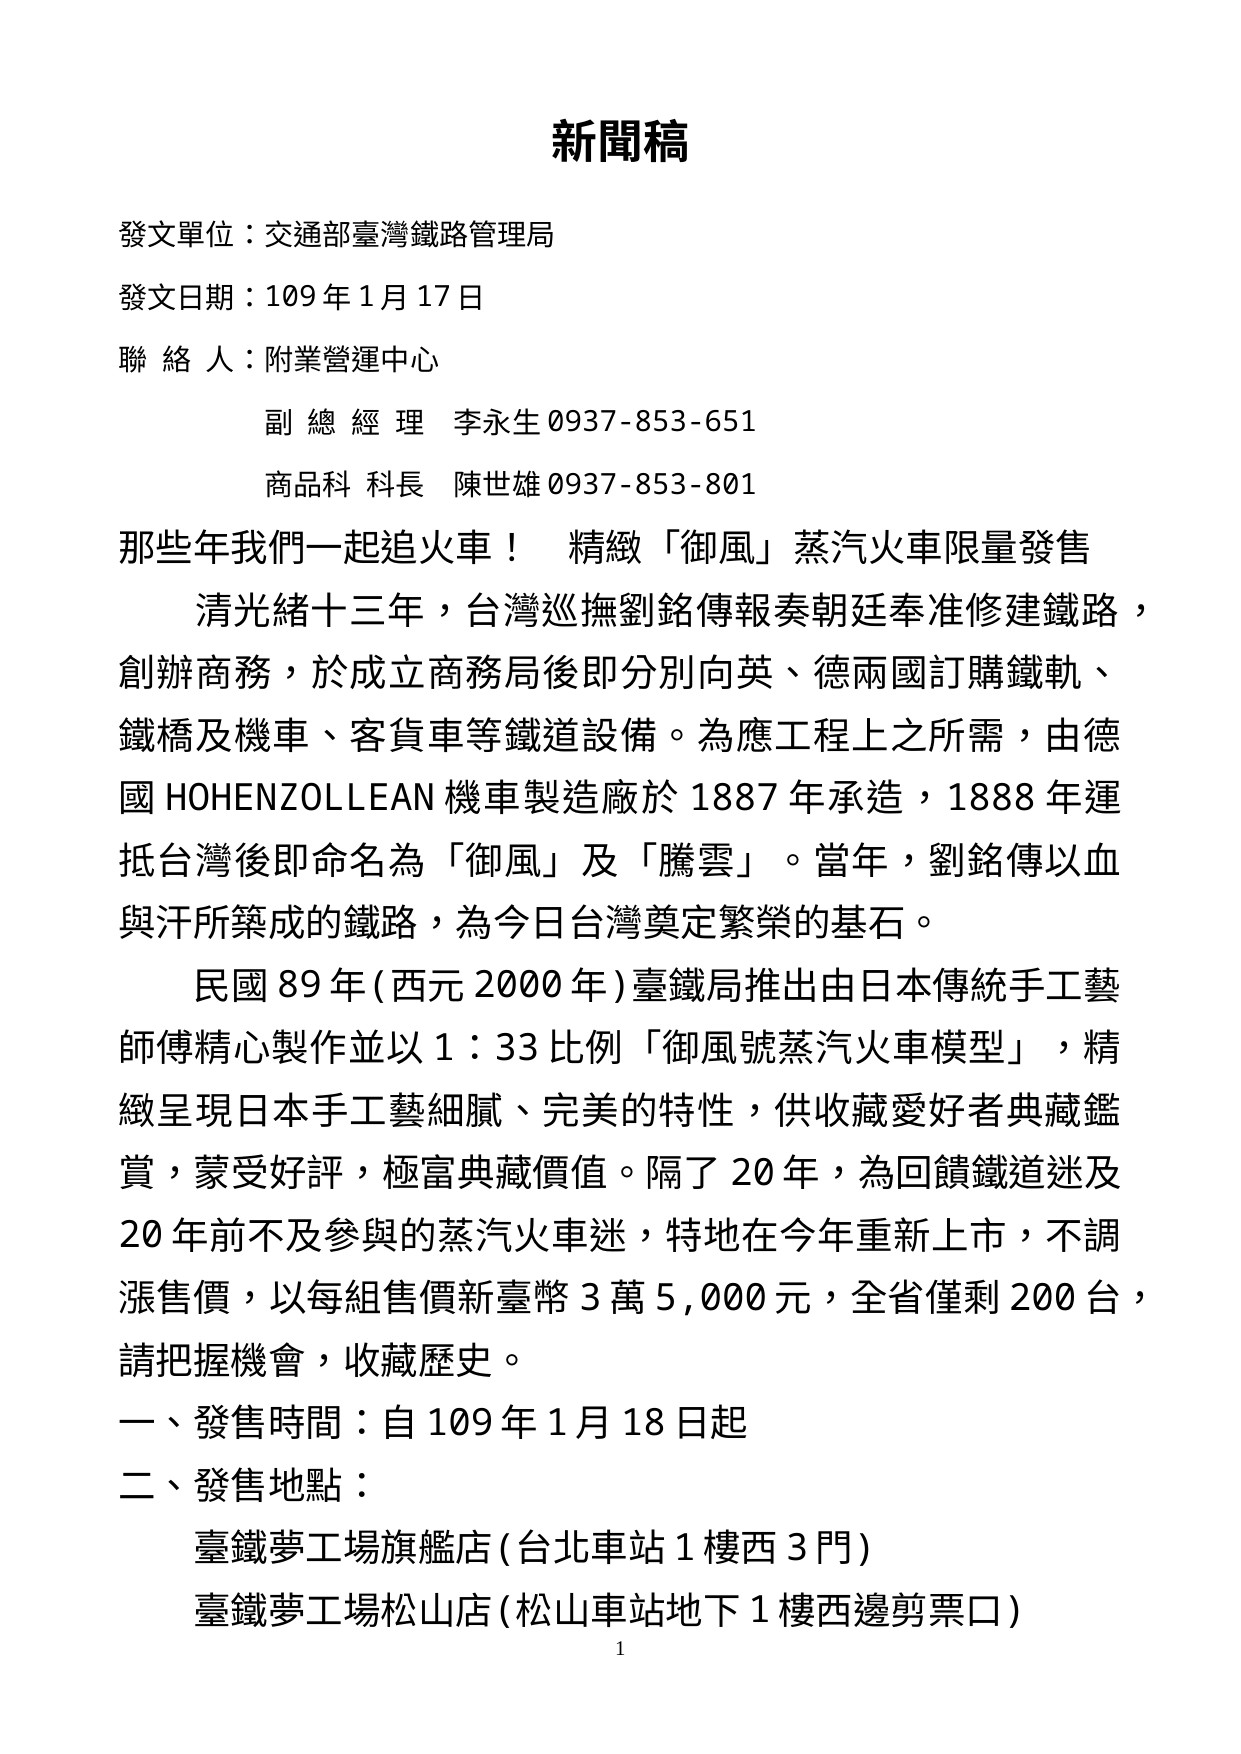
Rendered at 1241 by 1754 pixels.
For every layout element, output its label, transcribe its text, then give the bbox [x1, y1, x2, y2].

text 新聞稿 [118, 66, 1122, 191]
text 發文日期：109年1月17日 [118, 254, 1122, 316]
text 二、發售地點： [118, 1441, 1122, 1504]
text 民國89年(西元2000年)臺鐵局推出由日本傳統手工藝師傅精心製作並以1：33比例「御風號蒸汽火車模型」，精緻呈現日本手工藝細膩、完美的特性，供收藏愛好者典藏鑑賞，蒙受好評，極富典藏價值。隔了20年，為回饋鐵道迷及20年前不及參與的蒸汽火車迷，特地在今年重新上市，不調漲售價，以每組售價新臺幣3萬5,000元，全省僅剩200台，請把握機會，收藏歷史。 [118, 941, 1122, 1379]
text 一、發售時間：自109年1月18日起 [118, 1379, 1122, 1441]
text 發文單位：交通部臺灣鐵路管理局 [118, 191, 1122, 254]
text 那些年我們一起追火車！ 精緻「御風」蒸汽火車限量發售 [118, 504, 1122, 566]
text 副 總 經 理 李永生0937-853-651 [118, 379, 1122, 441]
text 臺鐵夢工場松山店(松山車站地下1樓西邊剪票口) [118, 1566, 1122, 1629]
text 臺鐵夢工場旗艦店(台北車站1樓西3門) [118, 1504, 1122, 1566]
text 聯 絡 人：附業營運中心 [118, 316, 1122, 379]
text 商品科 科長 陳世雄0937-853-801 [118, 441, 1122, 504]
text 清光緒十三年，台灣巡撫劉銘傳報奏朝廷奉准修建鐵路，創辦商務，於成立商務局後即分別向英、德兩國訂購鐵軌、鐵橋及機車、客貨車等鐵道設備。為應工程上之所需，由德國HOHENZOLLEAN機車製造廠於1887年承造，1888年運抵台灣後即命名為「御風」及「騰雲」。當年，劉銘傳以血與汗所築成的鐵路，為今日台灣奠定繁榮的基石。 [118, 566, 1122, 941]
